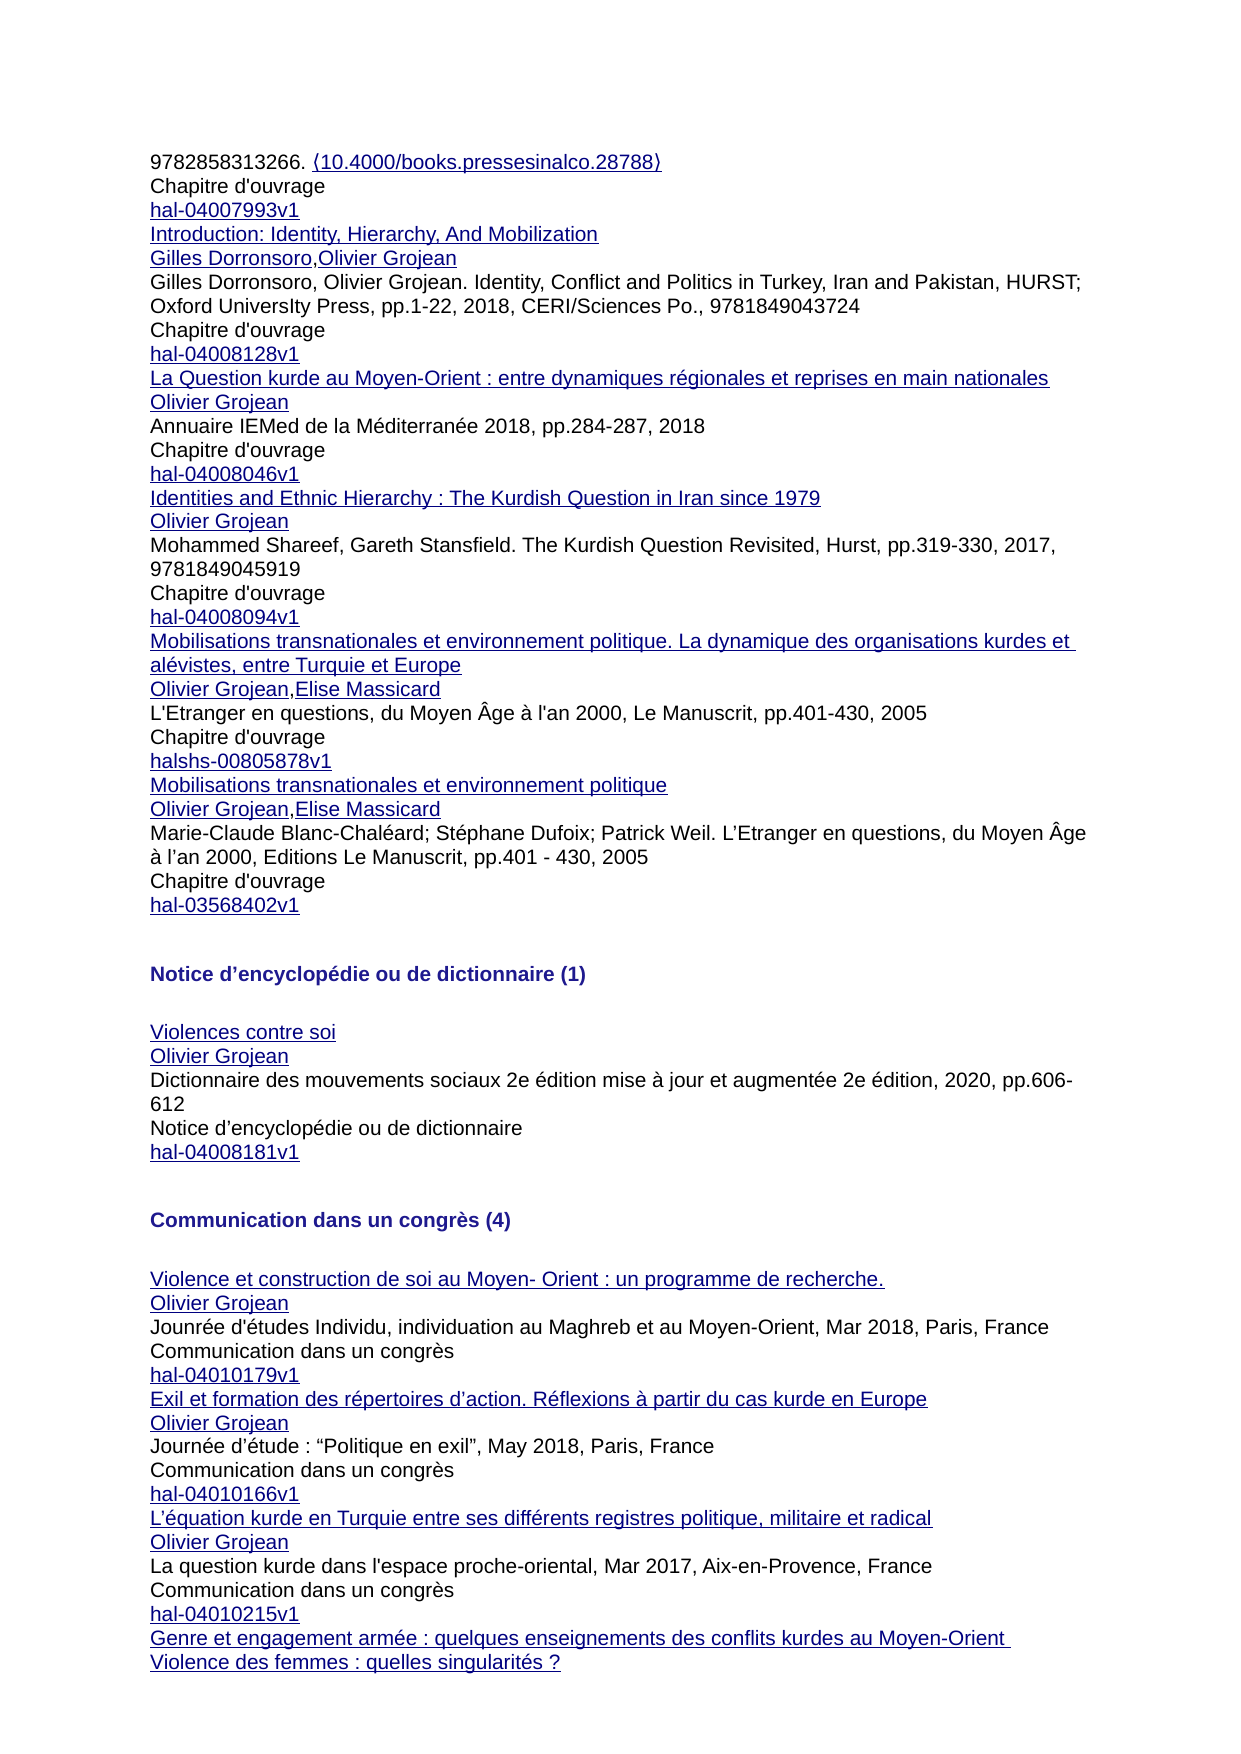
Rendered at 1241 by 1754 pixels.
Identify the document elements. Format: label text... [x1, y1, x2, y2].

subtitle Notice d’encyclopédie ou de dictionnaire (1) [150, 961, 1090, 985]
table_cell Introduction: Identity, Hierarchy, And Mobilization Gilles Dorronsoro,Olivier Grojean Gilles Dorronsoro, Olivier Grojean. Identity, Conflict and Politics in Turkey, Iran and Pakistan, HURST; Oxford UniversIty Press, pp.1-22, 2018, CERI/Sciences Po., 9781849043724 Chapitre d'ouvrage hal-04008128v1 [150, 222, 1090, 366]
table_header Violence et construction de soi au Moyen- Orient : un programme de recherche. Olivier Grojean Jounrée d'études Individu, individuation au Maghreb et au Moyen-Orient, Mar 2018, Paris, France Communication dans un congrès hal-04010179v1 [150, 1267, 1090, 1386]
table_cell Genre et engagement armée : quelques enseignements des conflits kurdes au Moyen-Orient Violence des femmes : quelles singularités ? [150, 1626, 1090, 1674]
table_cell La Question kurde au Moyen-Orient : entre dynamiques régionales et reprises en main nationales Olivier Grojean Annuaire IEMed de la Méditerranée 2018, pp.284-287, 2018 Chapitre d'ouvrage hal-04008046v1 [150, 366, 1090, 485]
table_cell Mobilisations transnationales et environnement politique. La dynamique des organisations kurdes et alévistes, entre Turquie et Europe Olivier Grojean,Elise Massicard L'Etranger en questions, du Moyen Âge à l'an 2000, Le Manuscrit, pp.401-430, 2005 Chapitre d'ouvrage halshs-00805878v1 [150, 629, 1090, 773]
table_cell Mobilisations transnationales et environnement politique Olivier Grojean,Elise Massicard Marie-Claude Blanc-Chaléard; Stéphane Dufoix; Patrick Weil. L’Etranger en questions, du Moyen Âge à l’an 2000, Editions Le Manuscrit, pp.401 - 430, 2005 Chapitre d'ouvrage hal-03568402v1 [150, 773, 1090, 917]
table_header Violences contre soi Olivier Grojean Dictionnaire des mouvements sociaux 2e édition mise à jour et augmentée 2e édition, 2020, pp.606-612 Notice d’encyclopédie ou de dictionnaire hal-04008181v1 [150, 1020, 1090, 1163]
table_cell Identities and Ethnic Hierarchy : The Kurdish Question in Iran since 1979 Olivier Grojean Mohammed Shareef, Gareth Stansfield. The Kurdish Question Revisited, Hurst, pp.319-330, 2017, 9781849045919 Chapitre d'ouvrage hal-04008094v1 [150, 485, 1090, 629]
table_cell Exil et formation des répertoires d’action. Réflexions à partir du cas kurde en Europe Olivier Grojean Journée d’étude : “Politique en exil”, May 2018, Paris, France Communication dans un congrès hal-04010166v1 [150, 1386, 1090, 1506]
table_cell L’équation kurde en Turquie entre ses différents registres politique, militaire et radical Olivier Grojean La question kurde dans l'espace proche-oriental, Mar 2017, Aix-en-Provence, France Communication dans un congrès hal-04010215v1 [150, 1506, 1090, 1626]
subtitle Communication dans un congrès (4) [150, 1208, 1090, 1232]
table_cell Penser l’engagement et la violence des combattantes kurdes : des femmes en armes au sein d’ordres partisans singuliers Olivier Grojean Caroline Guibet Lafaye, Alexandra Frénod. S’ÉMANCIPER PAR LES ARMES ? Sur la violence politique des femmes, Presses de l’Inalco, pp.177-197, 2019, TransAireS, 9782858313273 - 9782858313266. ⟨10.4000/books.pressesinalco.28788⟩ Chapitre d'ouvrage hal-04007993v1 [150, 150, 1090, 222]
